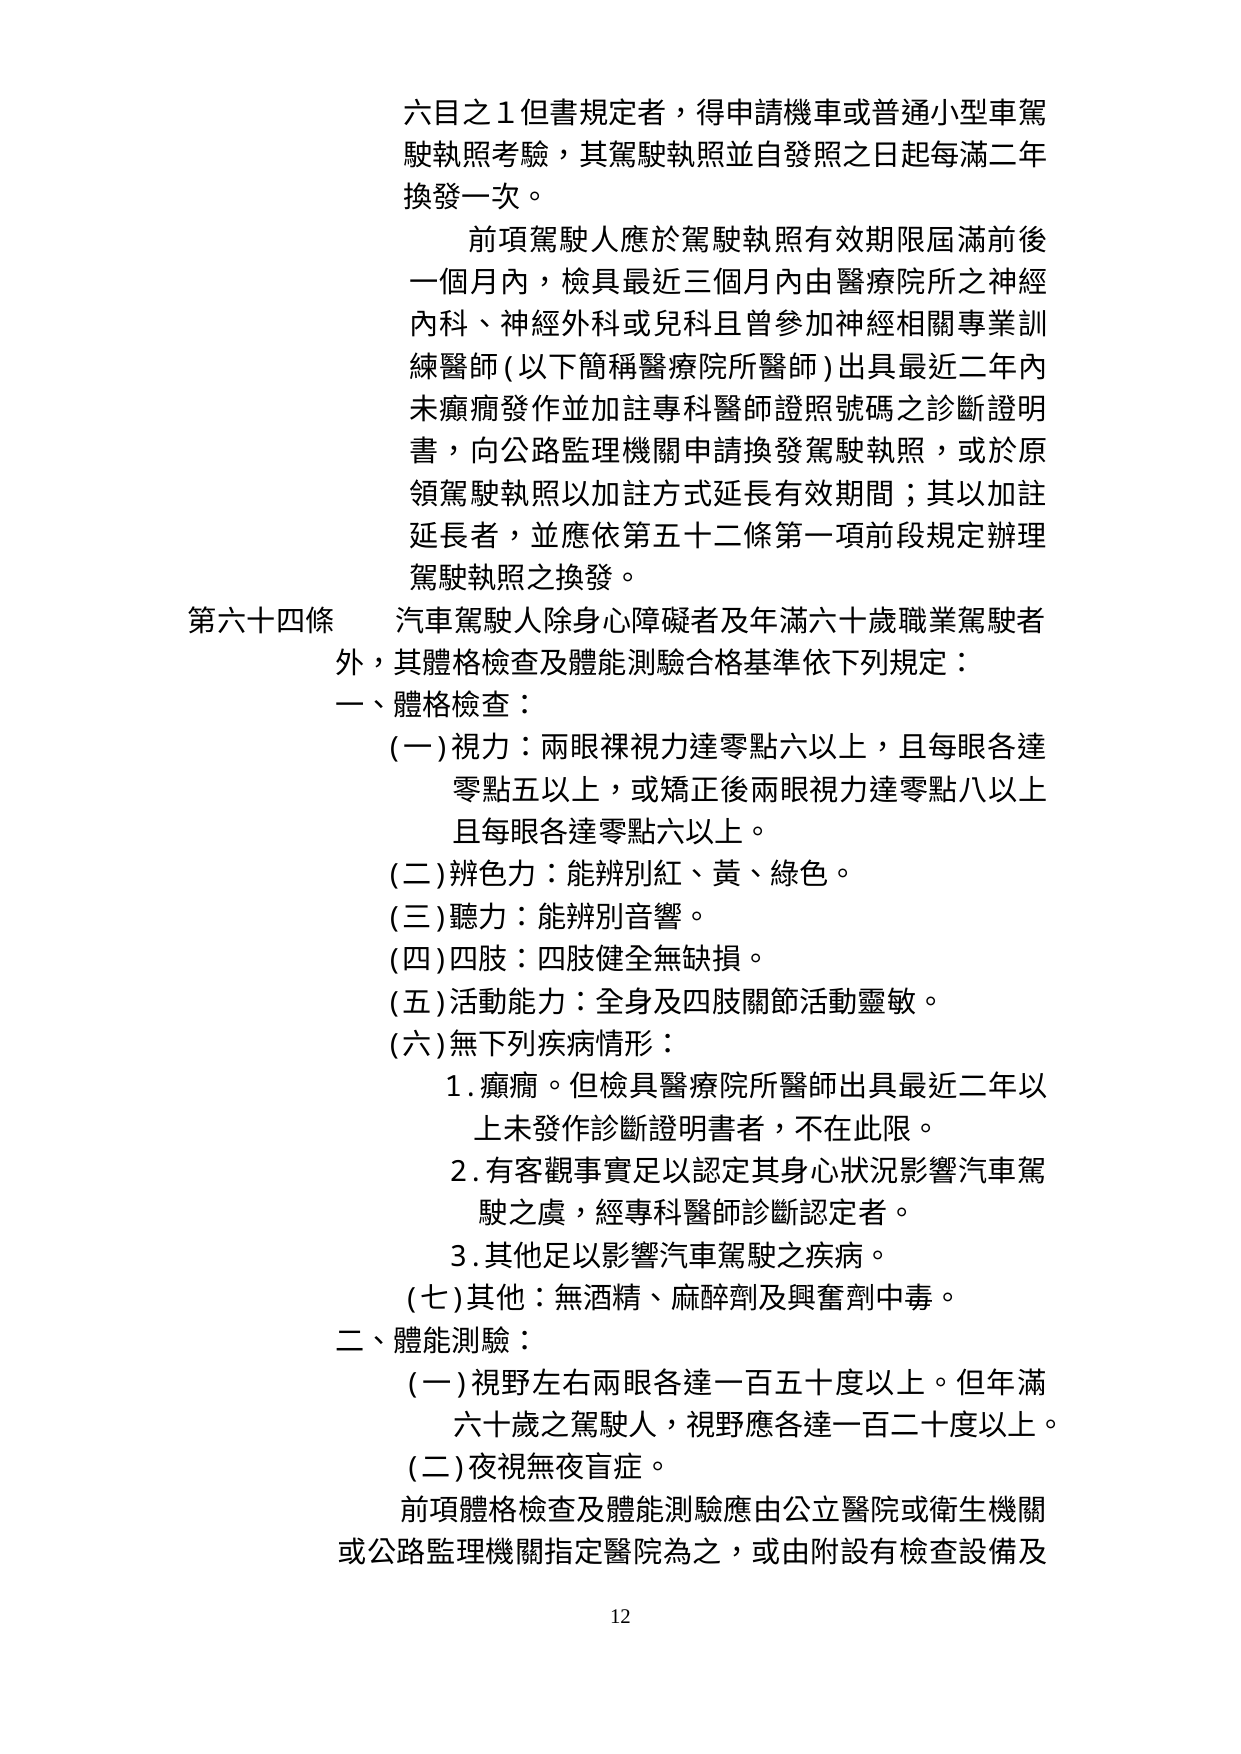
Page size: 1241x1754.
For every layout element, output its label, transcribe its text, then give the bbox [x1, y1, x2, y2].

text (三)聽力：能辨別音響。 [385, 893, 1048, 936]
text 3.其他足以影響汽車駕駛之疾病。 [449, 1232, 1048, 1275]
text (二)夜視無夜盲症。 [404, 1444, 1048, 1486]
text 第六十四條 汽車駕駛人除身心障礙者及年滿六十歲職業駕駛者外，其體格檢查及體能測驗合格基準依下列規定： [187, 597, 1048, 682]
text (一)視野左右兩眼各達一百五十度以上。但年滿六十歲之駕駛人，視野應各達一百二十度以上。 [404, 1359, 1048, 1444]
text (二)辨色力：能辨別紅、黃、綠色。 [385, 851, 1048, 893]
text 一、體格檢查： [335, 682, 1048, 724]
text (五)活動能力：全身及四肢關節活動靈敏。 [385, 978, 1048, 1021]
text 前項駕駛人應於駕駛執照有效期限屆滿前後一個月內，檢具最近三個月內由醫療院所之神經內科、神經外科或兒科且曾參加神經相關專業訓練醫師(以下簡稱醫療院所醫師)出具最近二年內未癲癇發作並加註專科醫師證照號碼之診斷證明書，向公路監理機關申請換發駕駛執照，或於原領駕駛執照以加註方式延長有效期間；其以加註延長者，並應依第五十二條第一項前段規定辦理駕駛執照之換發。 [409, 216, 1048, 597]
text (四)四肢：四肢健全無缺損。 [385, 936, 1048, 978]
text (六)無下列疾病情形： [385, 1021, 1048, 1063]
text (七)其他：無酒精、麻醉劑及興奮劑中毒。 [402, 1275, 1048, 1317]
text 前項體格檢查及體能測驗應由公立醫院或衛生機關或公路監理機關指定醫院為之，或由附設有檢查設備及 [337, 1486, 1048, 1571]
text 二、體能測驗： [335, 1317, 1048, 1359]
text 六目之１但書規定者，得申請機車或普通小型車駕駛執照考驗，其駕駛執照並自發照之日起每滿二年換發一次。 [192, 89, 1048, 216]
text 2.有客觀事實足以認定其身心狀況影響汽車駕駛之虞，經專科醫師診斷認定者。 [449, 1148, 1048, 1232]
text (一)視力：兩眼祼視力達零點六以上，且每眼各達零點五以上，或矯正後兩眼視力達零點八以上，且每眼各達零點六以上。 [385, 724, 1048, 851]
text 1.癲癇。但檢具醫療院所醫師出具最近二年以上未發作診斷證明書者，不在此限。 [444, 1063, 1048, 1148]
